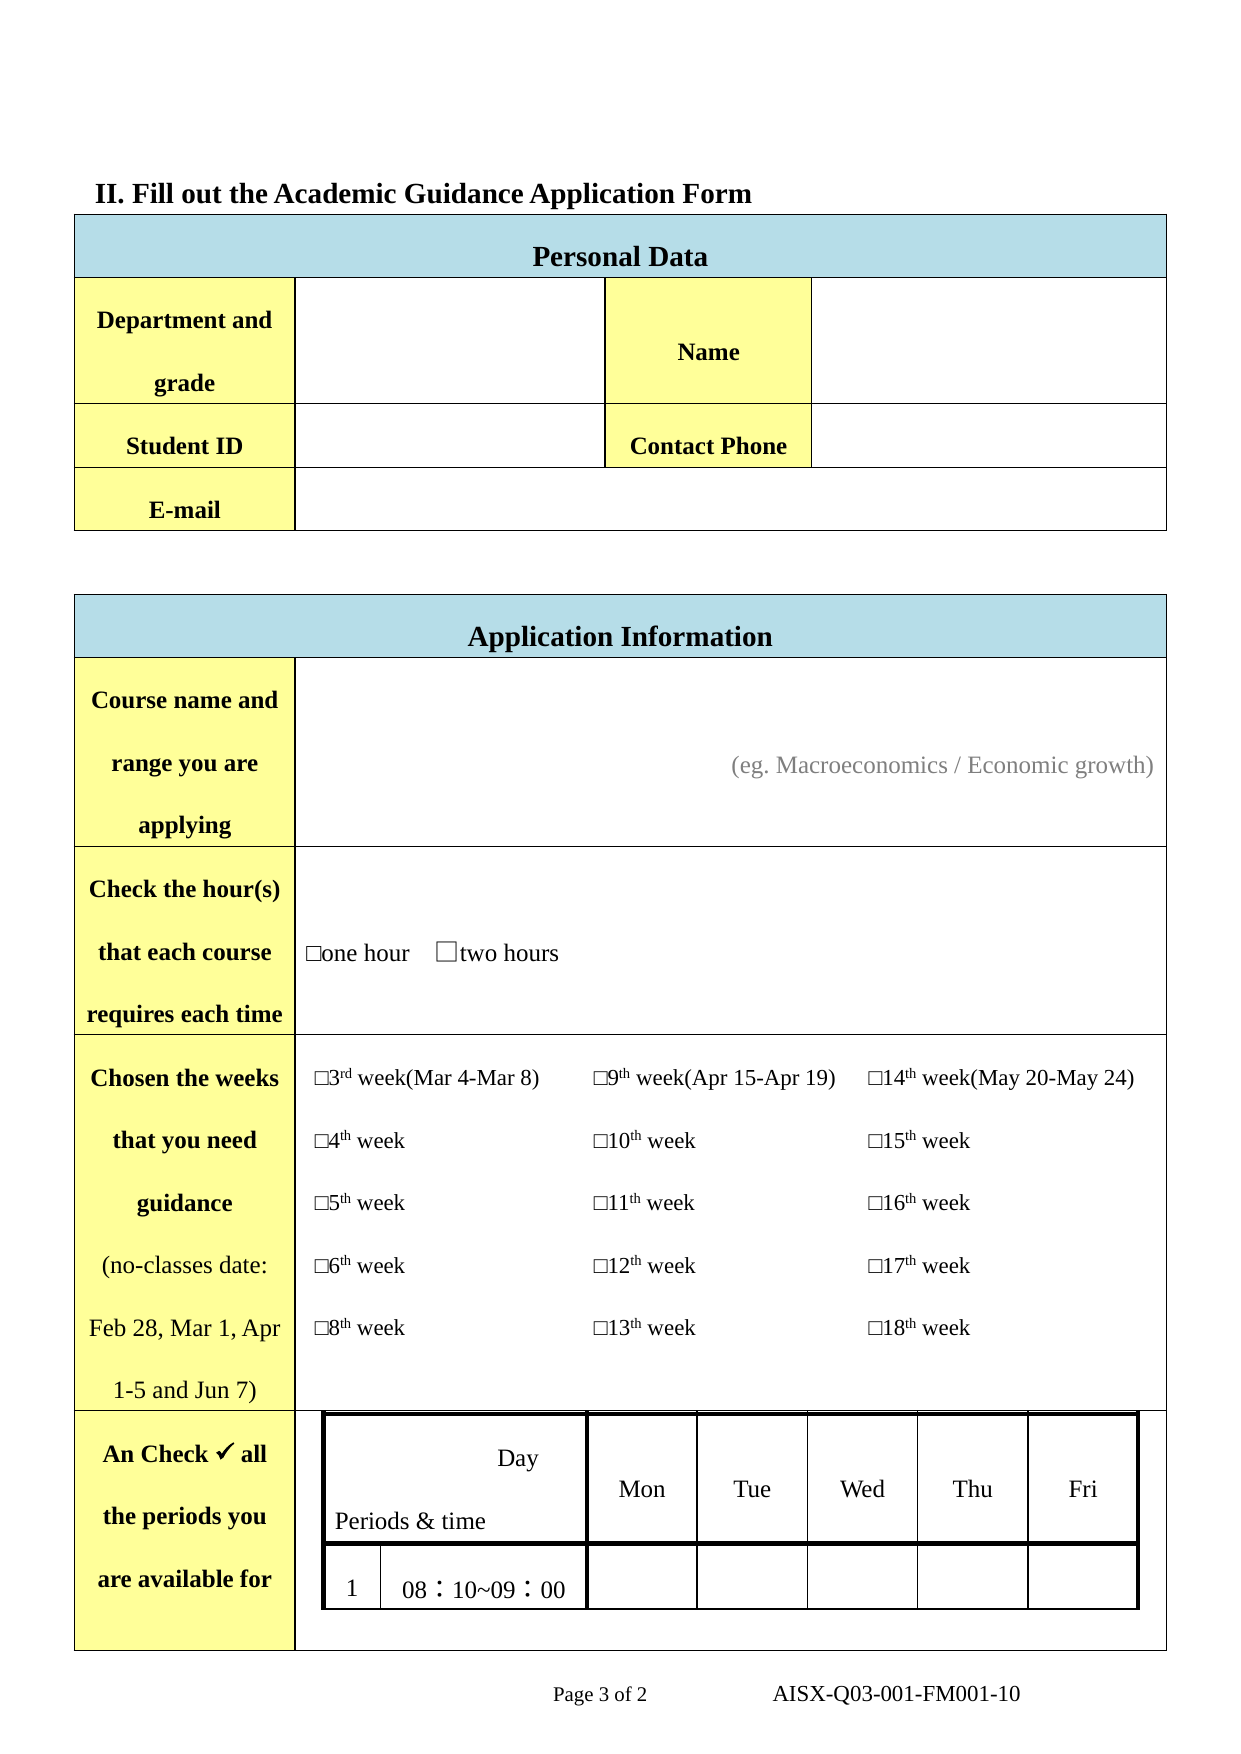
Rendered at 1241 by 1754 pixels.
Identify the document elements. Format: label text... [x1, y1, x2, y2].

table_cell Name [606, 278, 811, 403]
table_header Tue [698, 1416, 807, 1541]
table_header Mon [589, 1416, 696, 1541]
table_header Wed [808, 1416, 917, 1541]
table_cell □6th week [303, 1223, 582, 1285]
table_cell Department and grade [75, 278, 294, 403]
table_cell [698, 1546, 807, 1608]
table_cell [296, 278, 604, 403]
table_cell [296, 1411, 1166, 1650]
table_cell □4th week [303, 1098, 582, 1160]
table_header □9th week(Apr 15-Apr 19) [582, 1035, 857, 1098]
table_header □14th week(May 20-May 24) [857, 1035, 1158, 1098]
table_cell An Check  all the periods you are available for [75, 1411, 294, 1650]
table_cell Contact Phone [606, 404, 811, 467]
table_cell □17th week [857, 1223, 1158, 1285]
table_header Personal Data [75, 215, 1166, 277]
table_cell Chosen the weeks that you need guidance (no-classes date: Feb 28, Mar 1, Apr 1-5 and Jun 7) [75, 1035, 294, 1410]
table_cell [812, 404, 1166, 467]
table_header □3rd week(Mar 4-Mar 8) [303, 1035, 582, 1098]
table_cell 08：10~09：00 [381, 1546, 585, 1608]
table_cell 1 [326, 1546, 380, 1608]
table_cell [296, 404, 604, 467]
table_cell [1029, 1546, 1136, 1608]
table_cell [812, 278, 1166, 403]
text II. Fill out the Academic Guidance Application Form [94, 151, 1146, 213]
table_cell Check the hour(s) that each course requires each time [75, 847, 294, 1034]
table_cell Student ID [75, 404, 294, 467]
table_cell E-mail [75, 468, 294, 530]
table_header Fri [1029, 1416, 1136, 1541]
table_cell □8th week [303, 1285, 582, 1348]
table_cell [808, 1546, 917, 1608]
table_header Day Periods & time [326, 1416, 585, 1541]
table_cell □18th week [857, 1285, 1158, 1348]
table_cell □15th week [857, 1098, 1158, 1160]
table_cell (eg. Macroeconomics / Economic growth) [296, 658, 1166, 846]
table_header Thu [918, 1416, 1027, 1541]
table_cell [589, 1546, 696, 1608]
table_cell [296, 1035, 1166, 1410]
table_cell □13th week [582, 1285, 857, 1348]
table_cell □12th week [582, 1223, 857, 1285]
table_cell □10th week [582, 1098, 857, 1160]
table_cell □one hour □two hours [296, 847, 1166, 1034]
table_cell □16th week [857, 1160, 1158, 1223]
table_header Application Information [75, 595, 1166, 657]
table_cell [296, 468, 1166, 530]
table_cell [918, 1546, 1027, 1608]
table_cell Course name and range you are applying [75, 658, 294, 846]
table_cell □5th week [303, 1160, 582, 1223]
table_cell □11th week [582, 1160, 857, 1223]
